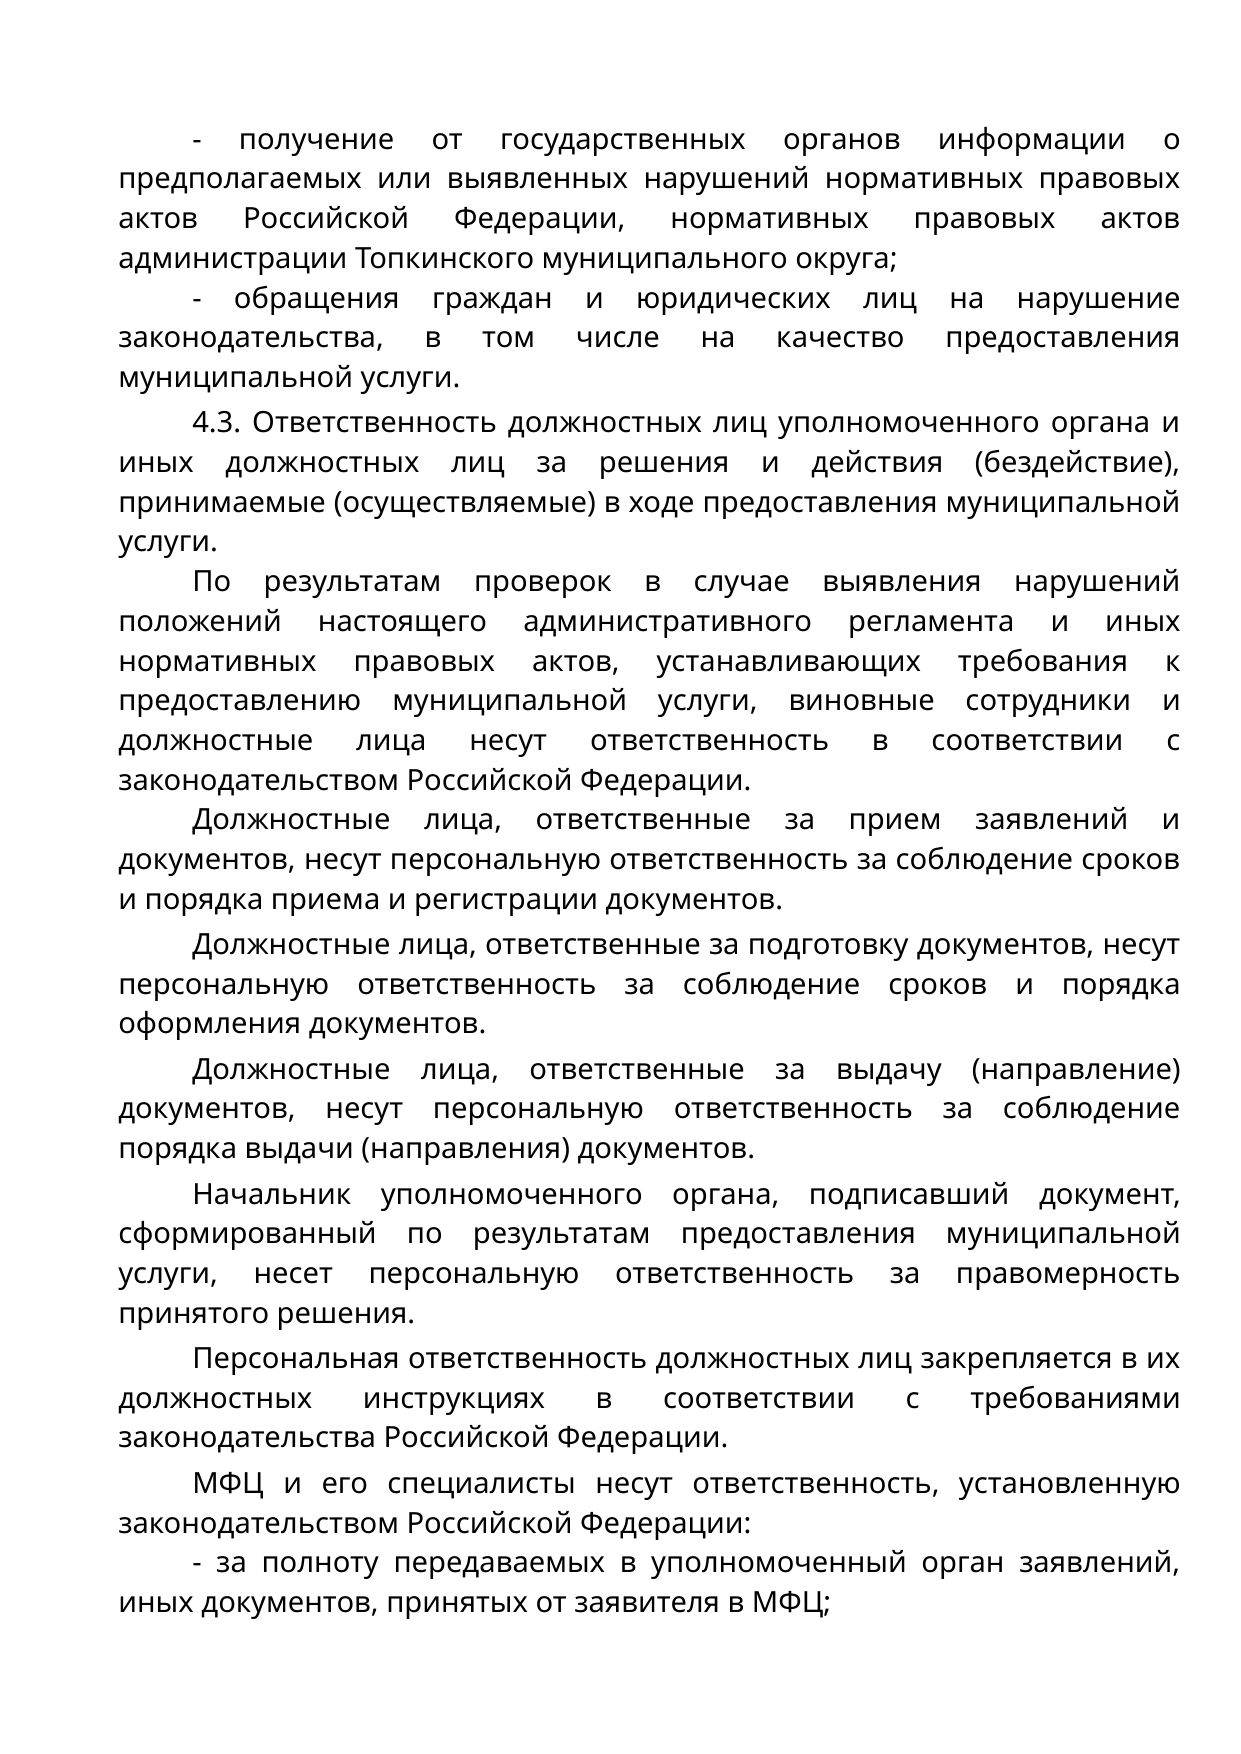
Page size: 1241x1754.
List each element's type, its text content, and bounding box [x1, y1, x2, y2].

text Начальник уполномоченного органа, подписавший документ, сформированный по результатам предоставления муниципальной услуги, несет персональную ответственность за правомерность принятого решения. [118, 1173, 1181, 1332]
text МФЦ и его специалисты несут ответственность, установленную законодательством Российской Федерации: [118, 1462, 1181, 1542]
text Должностные лица, ответственные за подготовку документов, несут персональную ответственность за соблюдение сроков и порядка оформления документов. [118, 923, 1181, 1042]
text - за полноту передаваемых в уполномоченный орган заявлений, иных документов, принятых от заявителя в МФЦ; [118, 1542, 1181, 1621]
text - получение от государственных органов информации о предполагаемых или выявленных нарушений нормативных правовых актов Российской Федерации, нормативных правовых актов администрации Топкинского муниципального округа; [118, 118, 1181, 277]
text По результатам проверок в случае выявления нарушений положений настоящего административного регламента и иных нормативных правовых актов, устанавливающих требования к предоставлению муниципальной услуги, виновные сотрудники и должностные лица несут ответственность в соответствии с законодательством Российской Федерации. [118, 560, 1181, 798]
text Должностные лица, ответственные за прием заявлений и документов, несут персональную ответственность за соблюдение сроков и порядка приема и регистрации документов. [118, 798, 1181, 918]
text Должностные лица, ответственные за выдачу (направление) документов, несут персональную ответственность за соблюдение порядка выдачи (направления) документов. [118, 1048, 1181, 1167]
text Персональная ответственность должностных лиц закрепляется в их должностных инструкциях в соответствии с требованиями законодательства Российской Федерации. [118, 1337, 1181, 1456]
text 4.3. Ответственность должностных лиц уполномоченного органа и иных должностных лиц за решения и действия (бездействие), принимаемые (осуществляемые) в ходе предоставления муниципальной услуги. [118, 402, 1181, 560]
text - обращения граждан и юридических лиц на нарушение законодательства, в том числе на качество предоставления муниципальной услуги. [118, 277, 1181, 396]
